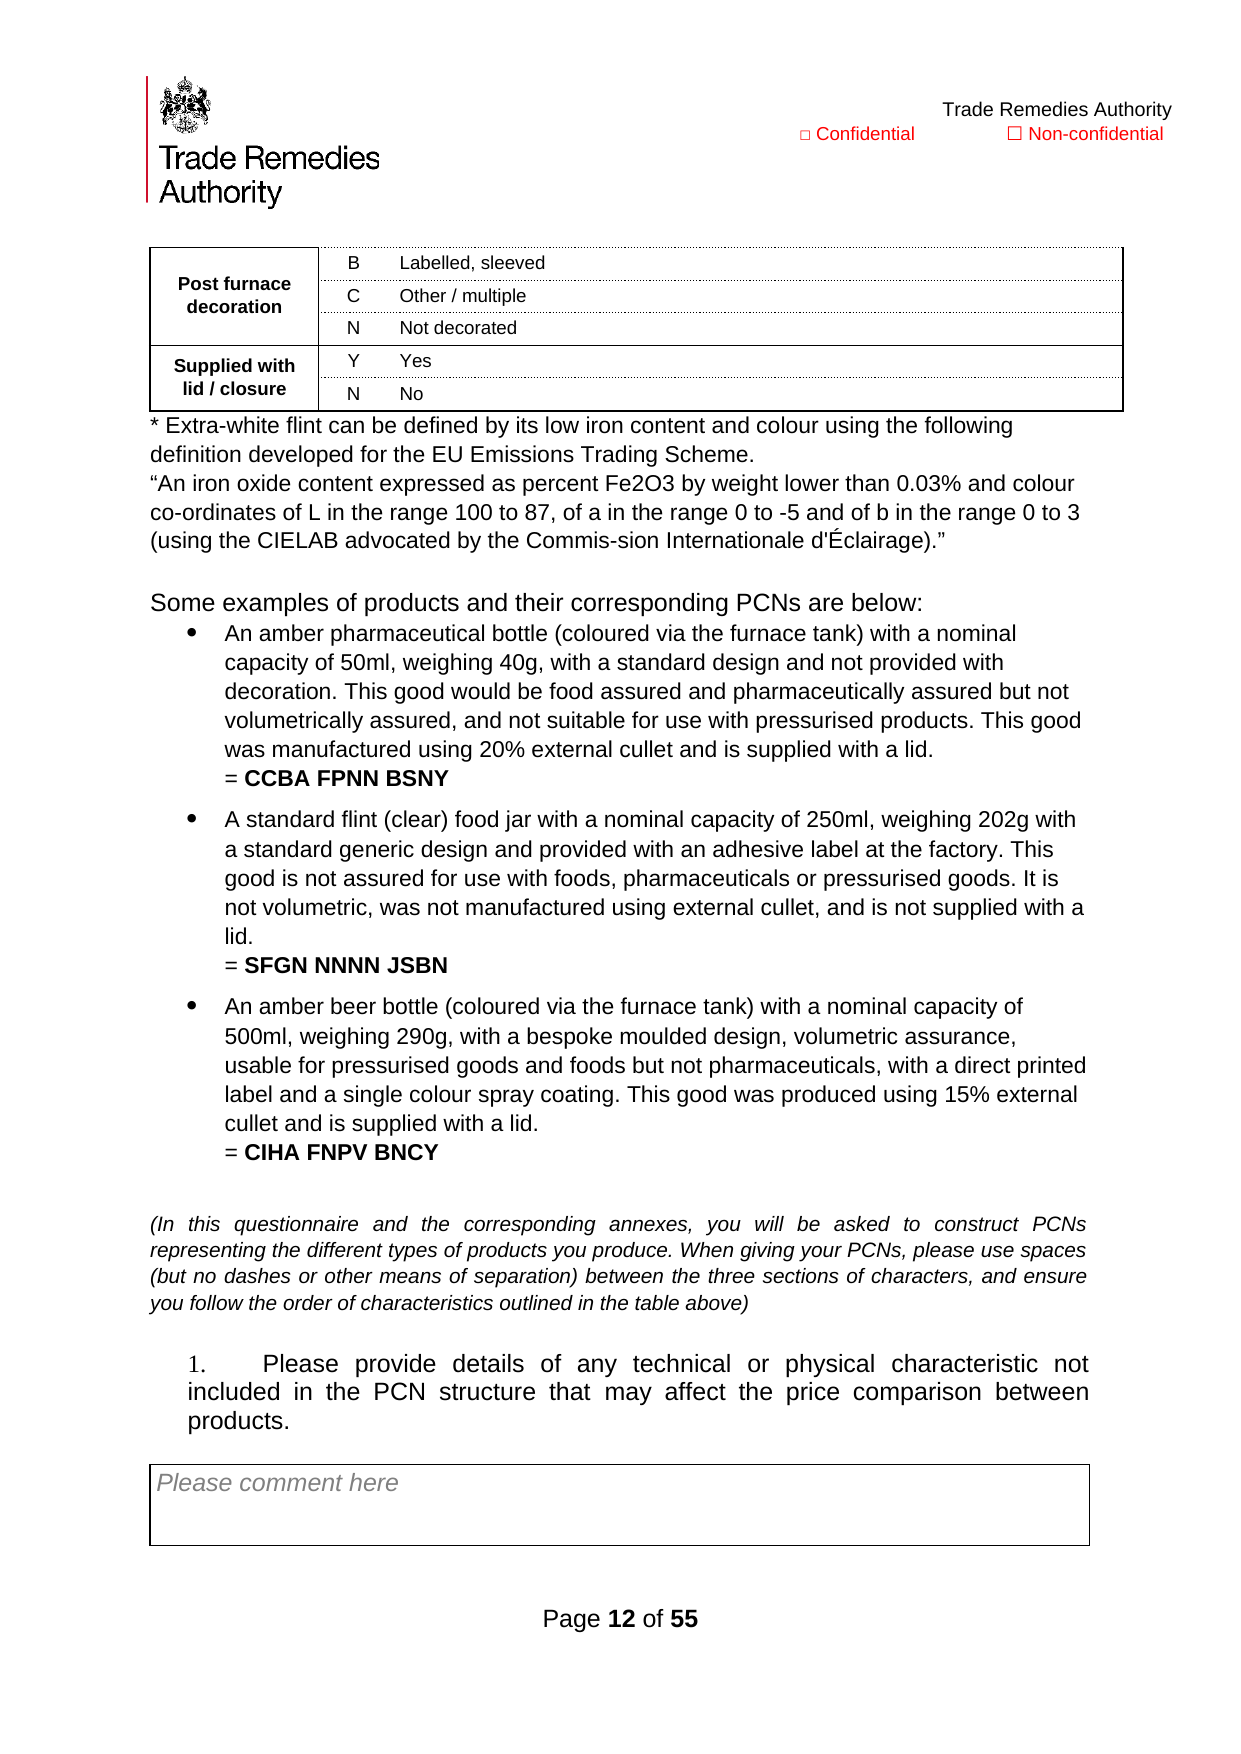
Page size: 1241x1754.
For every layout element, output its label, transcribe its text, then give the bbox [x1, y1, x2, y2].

text Some examples of products and their corresponding PCNs are below: [150, 588, 1090, 617]
table_cell Yes [388, 346, 1122, 377]
table_header Please comment here [151, 1465, 1089, 1545]
table_cell N [319, 377, 388, 409]
list An amber pharmaceutical bottle (coloured via the furnace tank) with a nominal capacity of 50ml, weighing 40g, with a standard design and not provided with decoration. This good would be food assured and pharmaceutically assured but not volumetrically assured, and not suitable for use with pressurised products. This good was manufactured using 20% external cullet and is supplied with a lid. = CCBA FPNN BSNY [187, 620, 1090, 791]
table_cell Other / multiple [388, 280, 1122, 312]
list An amber beer bottle (coloured via the furnace tank) with a nominal capacity of 500ml, weighing 290g, with a bespoke moulded design, volumetric assurance, usable for pressurised goods and foods but not pharmaceuticals, with a direct printed label and a single colour spray coating. This good was produced using 15% external cullet and is supplied with a lid. = CIHA FNPV BNCY [187, 993, 1090, 1165]
table_cell Y [319, 346, 388, 377]
table_cell No [388, 377, 1122, 409]
table_cell B [319, 247, 388, 279]
text * Extra-white flint can be defined by its low iron content and colour using the following definition developed for the EU Emissions Trading Scheme. [150, 412, 1090, 467]
table_cell Supplied with lid / closure [151, 346, 318, 409]
table_cell N [319, 312, 388, 344]
table_cell Not decorated [388, 312, 1122, 344]
table_cell C [319, 280, 388, 312]
text (In this questionnaire and the corresponding annexes, you will be asked to construct PCNs representing the different types of products you produce. When giving your PCNs, please use spaces (but no dashes or other means of separation) between the three sections of characters, and ensure you follow the order of characteristics outlined in the table above) [150, 1212, 1090, 1314]
table_cell Labelled, sleeved [388, 247, 1122, 279]
list Please provide details of any technical or physical characteristic not included in the PCN structure that may affect the price comparison between products. [187, 1348, 1090, 1435]
list A standard flint (clear) food jar with a nominal capacity of 250ml, weighing 202g with a standard generic design and provided with an adhesive label at the factory. This good is not assured for use with foods, pharmaceuticals or pressurised goods. It is not volumetric, was not manufactured using external cullet, and is not supplied with a lid. = SFGN NNNN JSBN [187, 806, 1090, 978]
text “An iron oxide content expressed as percent Fe2O3 by weight lower than 0.03% and colour co-ordinates of L in the range 100 to 87, of a in the range 0 to -5 and of b in the range 0 to 3 (using the CIELAB advocated by the Commis-sion Internationale d'Éclairage).” [150, 469, 1090, 585]
table_cell Post furnace decoration [151, 248, 318, 344]
